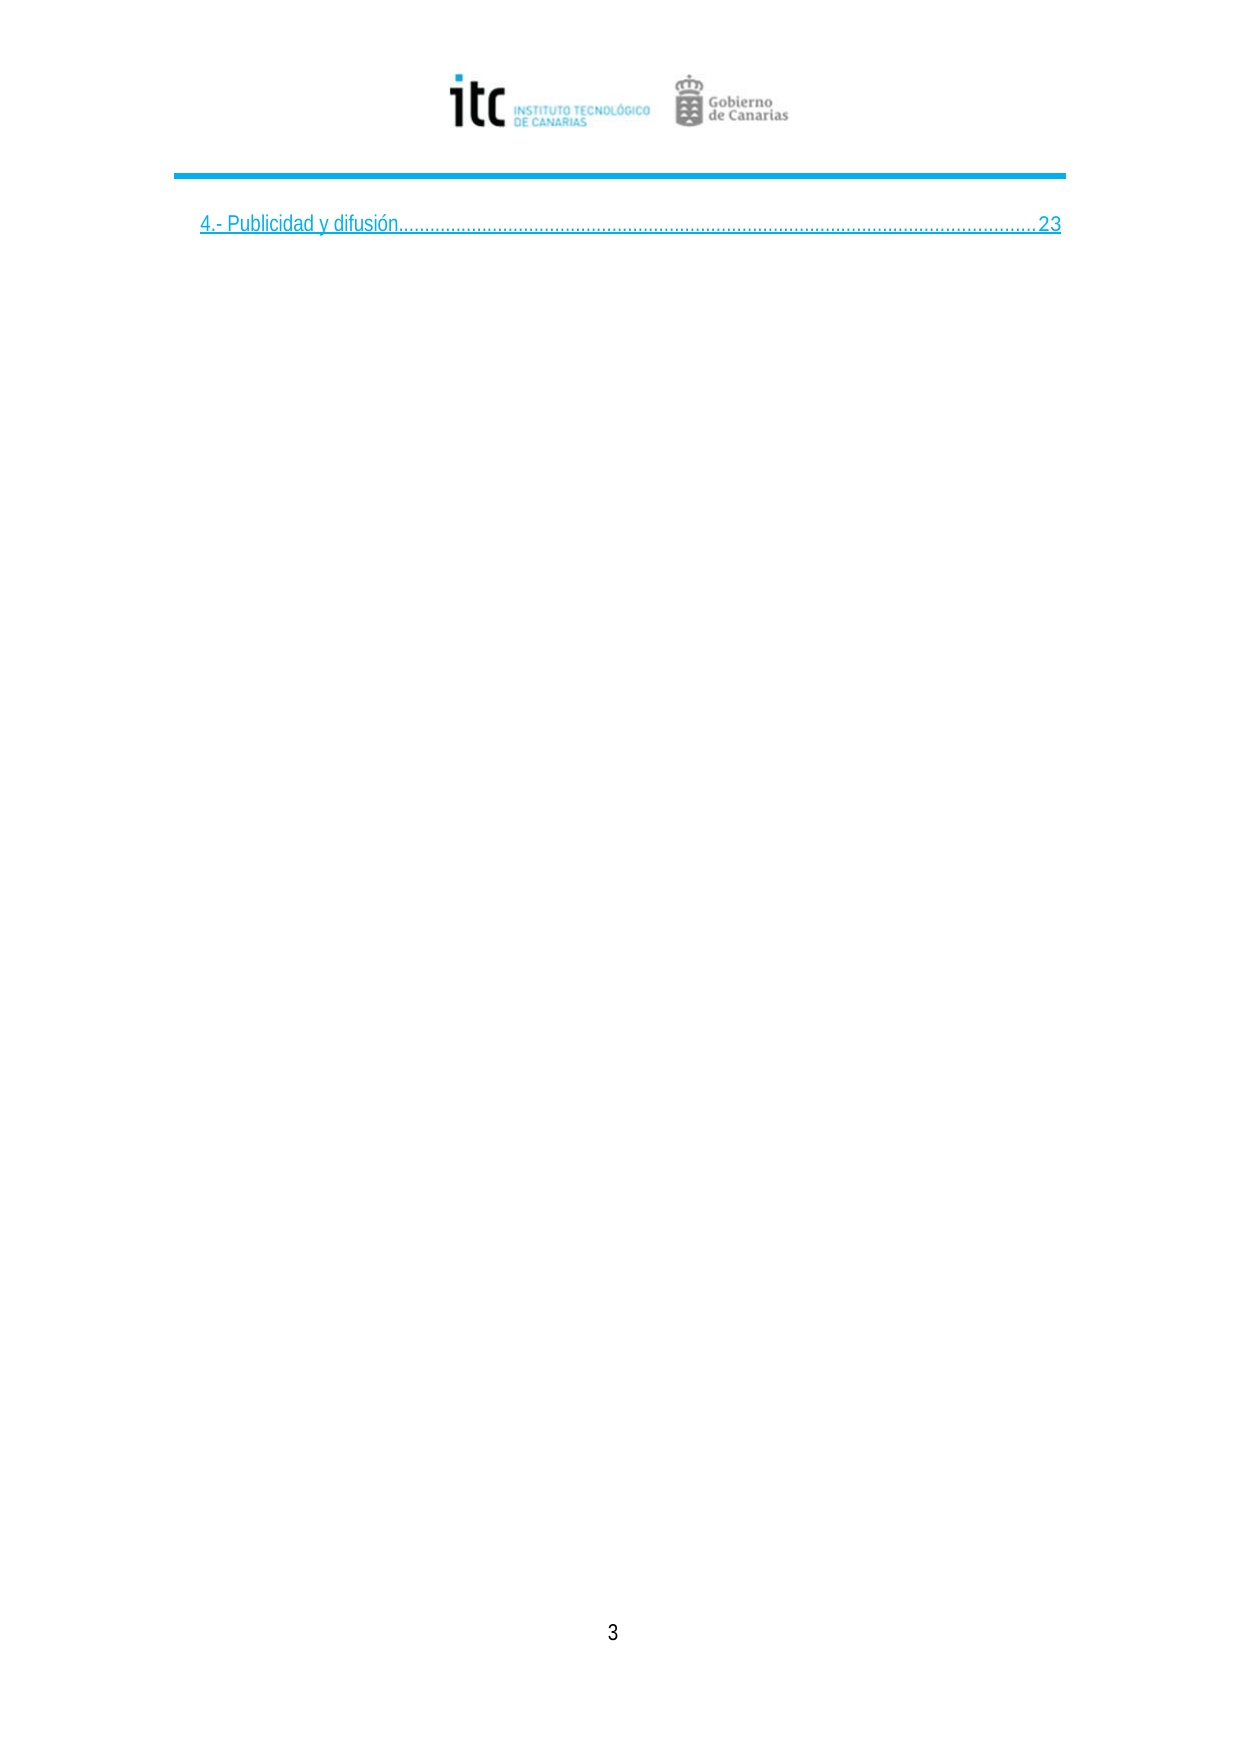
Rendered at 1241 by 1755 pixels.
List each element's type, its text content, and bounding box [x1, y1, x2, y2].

text 4.- Publicidad y difusión 23 [200, 209, 1078, 237]
